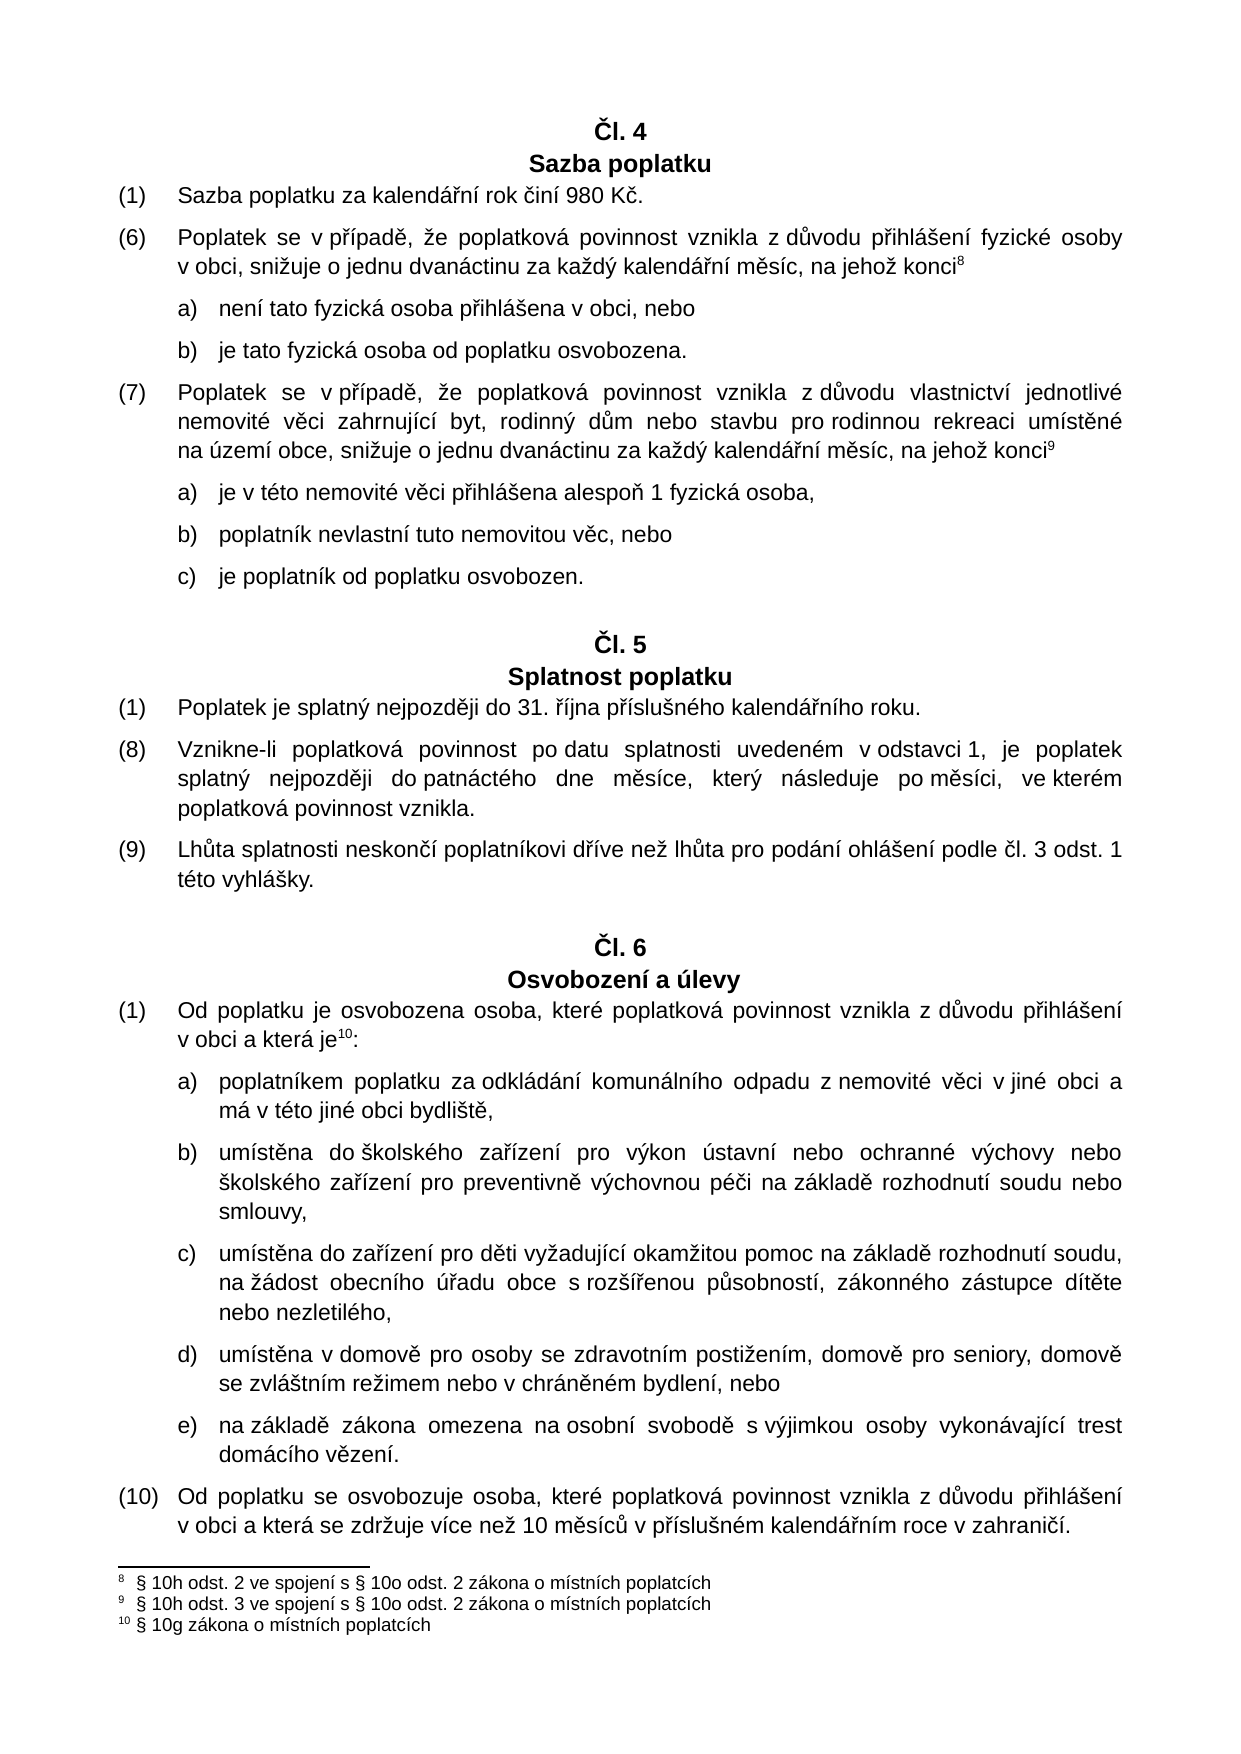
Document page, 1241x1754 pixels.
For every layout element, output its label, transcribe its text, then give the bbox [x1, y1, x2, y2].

list Poplatek je splatný nejpozději do 31. října příslušného kalendářního roku. [118, 694, 1122, 720]
list Od poplatku je osvobozena osoba, které poplatková povinnost vznikla z důvodu přihlášení v obci a která je: [118, 997, 1122, 1052]
list poplatník nevlastní tuto nemovitou věc, nebo [177, 522, 1122, 547]
list Od poplatku se osvobozuje osoba, které poplatková povinnost vznikla z důvodu přihlášení v obci a která se zdržuje více než 10 měsíců v příslušném kalendářním roce v zahraničí. [118, 1484, 1122, 1539]
list poplatníkem poplatku za odkládání komunálního odpadu z nemovité věci v jiné obci a má v této jiné obci bydliště, [177, 1069, 1122, 1124]
subtitle Čl. 6 Osvobození a úlevy [118, 933, 1122, 993]
list Lhůta splatnosti neskončí poplatníkovi dříve než lhůta pro podání ohlášení podle čl. 3 odst. 1 této vyhlášky. [118, 837, 1122, 892]
list umístěna do zařízení pro děti vyžadující okamžitou pomoc na základě rozhodnutí soudu, na žádost obecního úřadu obce s rozšířenou působností, zákonného zástupce dítěte nebo nezletilého, [177, 1241, 1122, 1325]
list § 10h odst. 2 ve spojení s § 10o odst. 2 zákona o místních poplatcích [118, 1573, 1122, 1593]
list § 10h odst. 3 ve spojení s § 10o odst. 2 zákona o místních poplatcích [118, 1593, 1122, 1614]
list je tato fyzická osoba od poplatku osvobozena. [177, 337, 1122, 363]
list není tato fyzická osoba přihlášena v obci, nebo [177, 295, 1122, 321]
list Vznikne-li poplatková povinnost po datu splatnosti uvedeném v odstavci 1, je poplatek splatný nejpozději do patnáctého dne měsíce, který následuje po měsíci, ve kterém poplatková povinnost vznikla. [118, 736, 1122, 821]
list Poplatek se v případě, že poplatková povinnost vznikla z důvodu vlastnictví jednotlivé nemovité věci zahrnující byt, rodinný dům nebo stavbu pro rodinnou rekreaci umístěné na území obce, snižuje o jednu dvanáctinu za každý kalendářní měsíc, na jehož konci [118, 379, 1122, 463]
list je poplatník od poplatku osvobozen. [177, 563, 1122, 589]
list umístěna v domově pro osoby se zdravotním postižením, domově pro seniory, domově se zvláštním režimem nebo v chráněném bydlení, nebo [177, 1341, 1122, 1396]
list Sazba poplatku za kalendářní rok činí 980 Kč. [118, 182, 1122, 208]
list Poplatek se v případě, že poplatková povinnost vznikla z důvodu přihlášení fyzické osoby v obci, snižuje o jednu dvanáctinu za každý kalendářní měsíc, na jehož konci [118, 224, 1122, 279]
subtitle Čl. 4 Sazba poplatku [118, 118, 1122, 178]
list § 10g zákona o místních poplatcích [118, 1614, 1122, 1635]
list je v této nemovité věci přihlášena alespoň 1 fyzická osoba, [177, 480, 1122, 505]
list na základě zákona omezena na osobní svobodě s výjimkou osoby vykonávající trest domácího vězení. [177, 1412, 1122, 1467]
list umístěna do školského zařízení pro výkon ústavní nebo ochranné výchovy nebo školského zařízení pro preventivně výchovnou péči na základě rozhodnutí soudu nebo smlouvy, [177, 1140, 1122, 1224]
subtitle Čl. 5 Splatnost poplatku [118, 630, 1122, 690]
